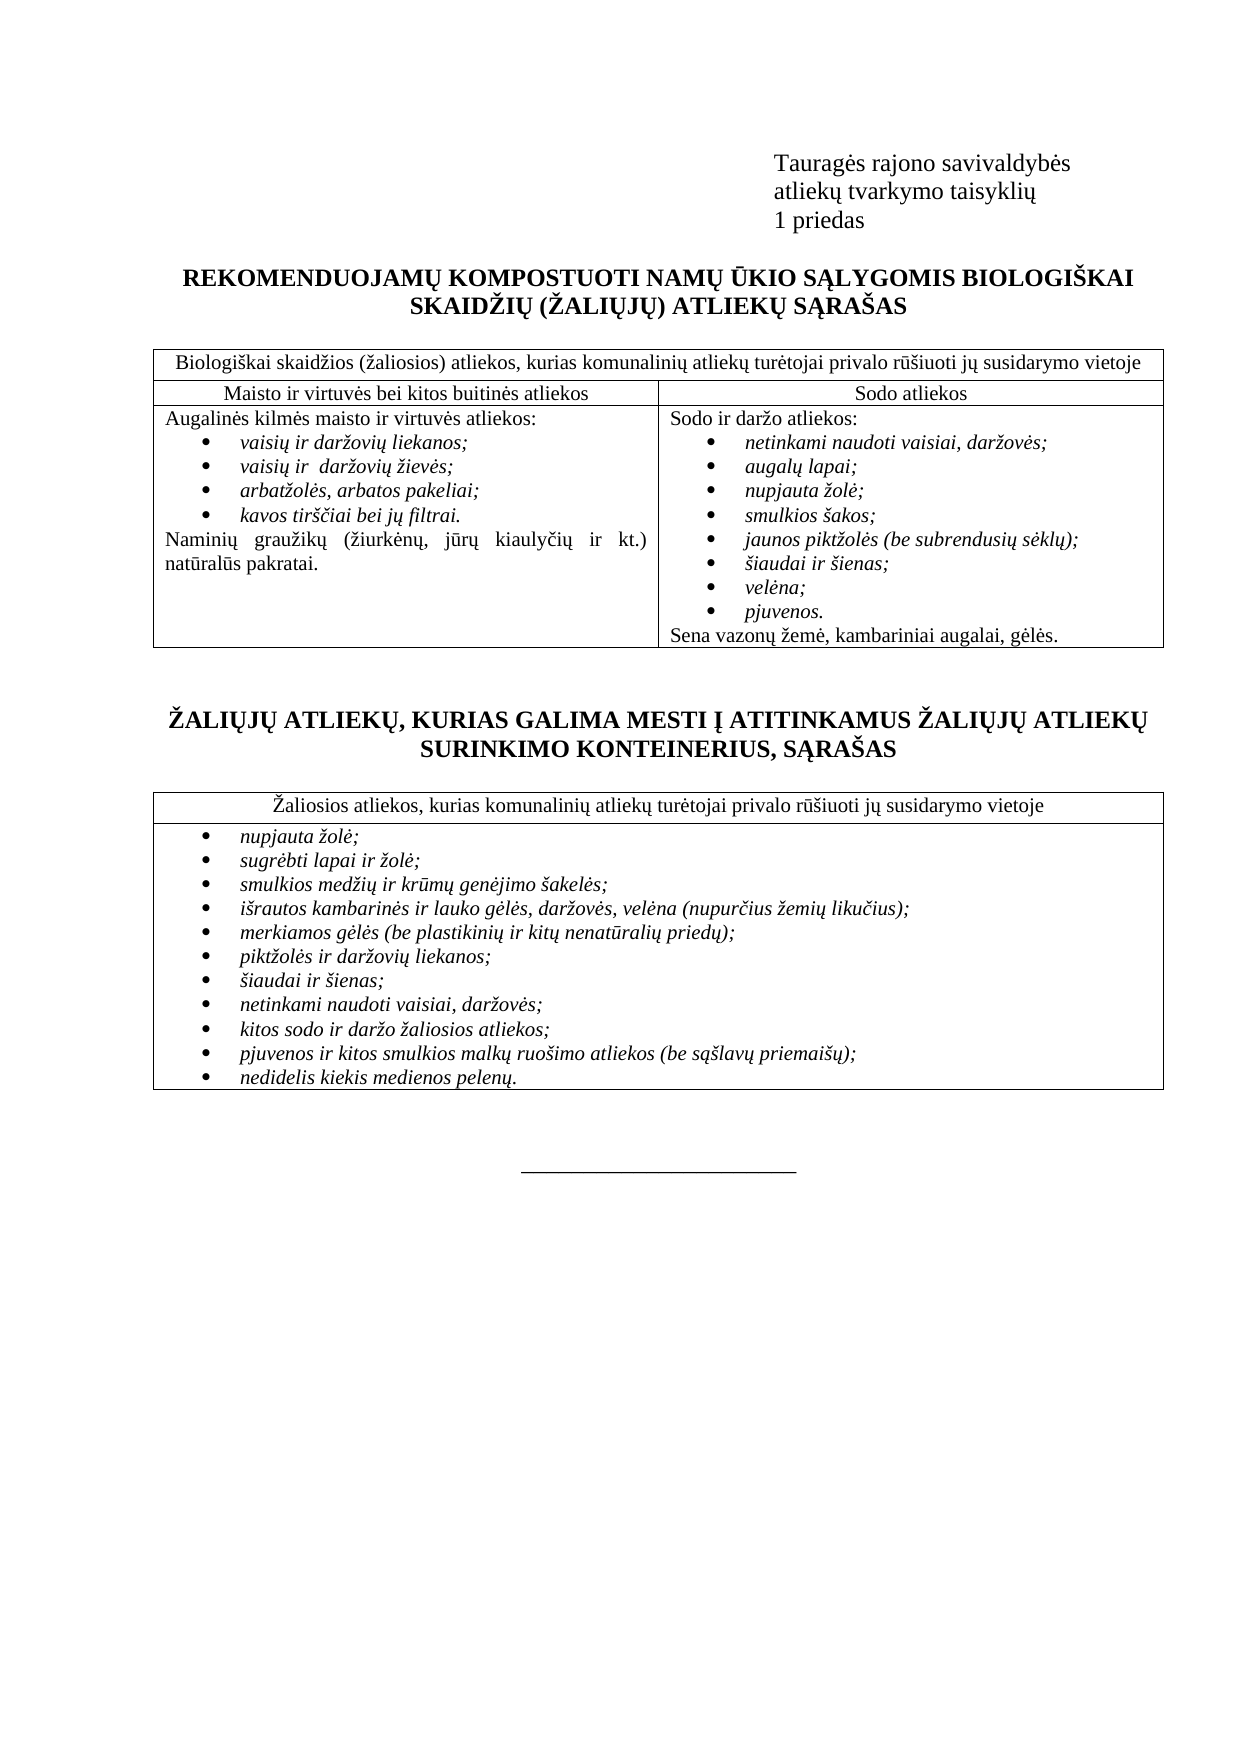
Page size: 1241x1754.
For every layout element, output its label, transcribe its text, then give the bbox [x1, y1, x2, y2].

table_cell Sodo ir daržo atliekos:  netinkami naudoti vaisiai, daržovės;  augalų lapai;  nupjauta žolė;  smulkios šakos;  jaunos piktžolės (be subrendusių sėklų);  šiaudai ir šienas;  velėna;  pjuvenos. Sena vazonų žemė, kambariniai augalai, gėlės. [659, 406, 1163, 647]
text ______________________ [153, 1147, 1163, 1176]
text Tauragės rajono savivaldybės [774, 148, 1163, 176]
text 1 priedas [774, 205, 1163, 234]
table_header Žaliosios atliekos, kurias komunalinių atliekų turėtojai privalo rūšiuoti jų susidarymo vietoje [154, 793, 1163, 823]
text atliekų tvarkymo taisyklių [774, 176, 1163, 205]
table_header Biologiškai skaidžios (žaliosios) atliekos, kurias komunalinių atliekų turėtojai privalo rūšiuoti jų susidarymo vietoje [154, 350, 1163, 380]
table_cell Maisto ir virtuvės bei kitos buitinės atliekos [154, 381, 658, 405]
table_cell Sodo atliekos [659, 381, 1163, 405]
text ŽALIŲJŲ ATLIEKŲ, KURIAS GALIMA MESTI Į ATITINKAMUS ŽALIŲJŲ ATLIEKŲ SURINKIMO KONTEINERIUS, SĄRAŠAS [153, 705, 1163, 763]
text REKOMENDUOJAMŲ KOMPOSTUOTI NAMŲ ŪKIO SĄLYGOMIS BIOLOGIŠKAI SKAIDŽIŲ (ŽALIŲJŲ) ATLIEKŲ SĄRAŠAS [153, 263, 1163, 320]
table_cell Augalinės kilmės maisto ir virtuvės atliekos:  vaisių ir daržovių liekanos;  vaisių ir daržovių žievės;  arbatžolės, arbatos pakeliai;  kavos tirščiai bei jų filtrai. Naminių graužikų (žiurkėnų, jūrų kiaulyčių ir kt.) natūralūs pakratai. [154, 406, 658, 647]
table_cell  nupjauta žolė;  sugrėbti lapai ir žolė;  smulkios medžių ir krūmų genėjimo šakelės;  išrautos kambarinės ir lauko gėlės, daržovės, velėna (nupurčius žemių likučius);  merkiamos gėlės (be plastikinių ir kitų nenatūralių priedų);  piktžolės ir daržovių liekanos;  šiaudai ir šienas;  netinkami naudoti vaisiai, daržovės;  kitos sodo ir daržo žaliosios atliekos;  pjuvenos ir kitos smulkios malkų ruošimo atliekos (be sąšlavų priemaišų);  nedidelis kiekis medienos pelenų. [154, 824, 1163, 1089]
